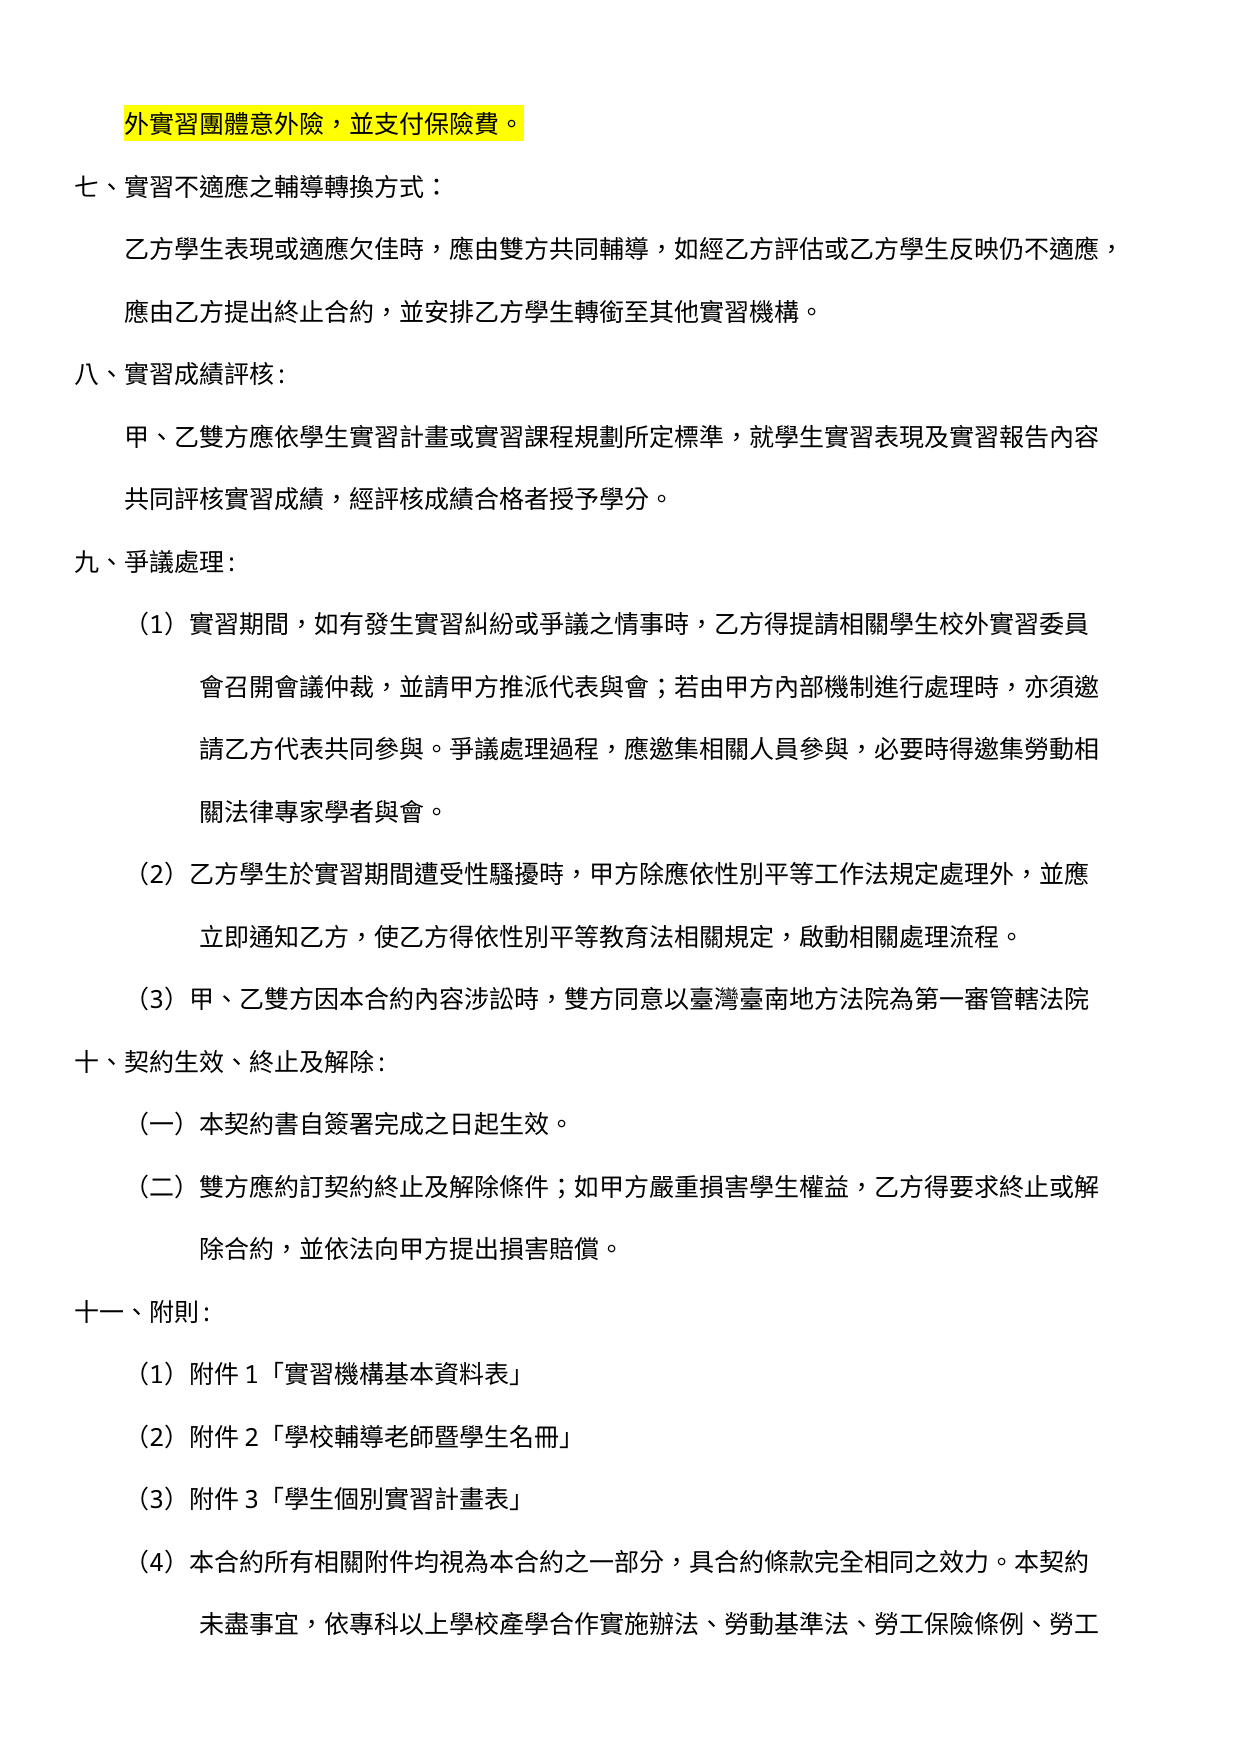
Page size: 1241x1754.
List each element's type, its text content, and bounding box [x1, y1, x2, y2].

text 八、實習成績評核: [74, 331, 1102, 393]
text 十、契約生效、終止及解除: [74, 1018, 1102, 1081]
list 乙方學生於實習期間遭受性騷擾時，甲方除應依性別平等工作法規定處理外，並應立即通知乙方，使乙方得依性別平等教育法相關規定，啟動相關處理流程。 [124, 831, 1104, 956]
list 甲、乙雙方因本合約內容涉訟時，雙方同意以臺灣臺南地方法院為第一審管轄法院 [124, 956, 1104, 1018]
text （二）雙方應約訂契約終止及解除條件；如甲方嚴重損害學生權益，乙方得要求終止或解除合約，並依法向甲方提出損害賠償。 [124, 1143, 1102, 1268]
list 附件2「學校輔導老師暨學生名冊」 [124, 1393, 1104, 1456]
text 九、爭議處理: [74, 518, 1102, 581]
text 七、實習不適應之輔導轉換方式： [74, 143, 1104, 206]
list 本合約所有相關附件均視為本合約之一部分，具合約條款完全相同之效力。本契約未盡事宜，依專科以上學校產學合作實施辦法、勞動基準法、勞工保險條例、勞工 [124, 1518, 1104, 1643]
text 乙方學生表現或適應欠佳時，應由雙方共同輔導，如經乙方評估或乙方學生反映仍不適應，應由乙方提出終止合約，並安排乙方學生轉銜至其他實習機構。 [124, 206, 1104, 331]
text 共同評核實習成績，經評核成績合格者授予學分。 [124, 456, 1104, 518]
text 乙方學生於實習期間，甲方應依相關法規為乙方學生辦理勞工保險、勞工職業災害保險、就業保險、全民健康保險及提繳勞工退休金，並依規定支付保險費。乙方應為學生投保校外實習團體意外險，並支付保險費。 [74, 81, 1102, 143]
text 十一、附則: [74, 1268, 1102, 1331]
text （一）本契約書自簽署完成之日起生效。 [74, 1081, 1102, 1143]
text 甲、乙雙方應依學生實習計畫或實習課程規劃所定標準，就學生實習表現及實習報告內容 [124, 393, 1104, 456]
list 實習期間，如有發生實習糾紛或爭議之情事時，乙方得提請相關學生校外實習委員會召開會議仲裁，並請甲方推派代表與會；若由甲方內部機制進行處理時，亦須邀請乙方代表共同參與。爭議處理過程，應邀集相關人員參與，必要時得邀集勞動相關法律專家學者與會。 [124, 581, 1104, 831]
list 附件1「實習機構基本資料表」 [124, 1331, 1104, 1393]
list 附件3「學生個別實習計畫表」 [124, 1456, 1104, 1518]
